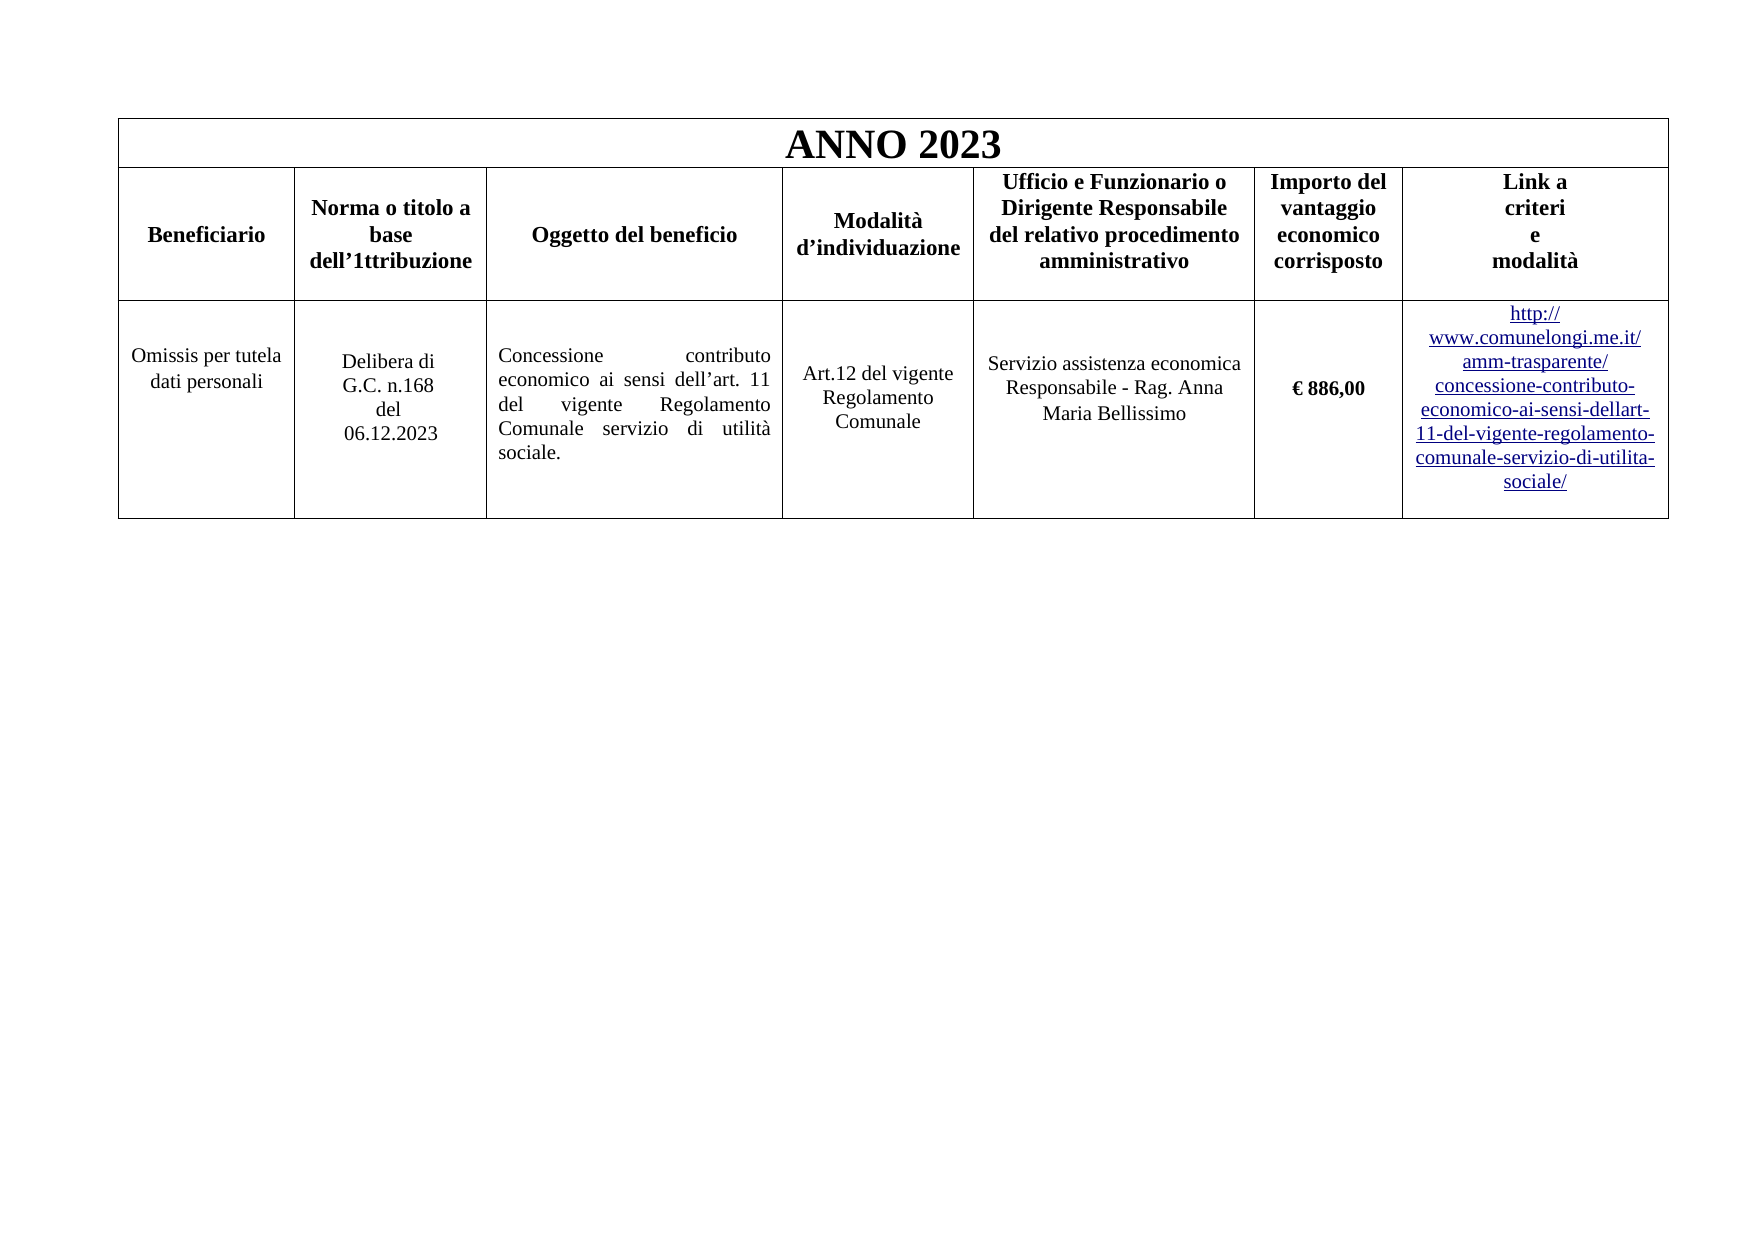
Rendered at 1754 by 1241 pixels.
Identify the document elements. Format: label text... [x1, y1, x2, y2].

table_cell Art.12 del vigente Regolamento Comunale [783, 301, 973, 517]
table_cell € 886,00 [1255, 301, 1402, 517]
table_cell Beneficiario [119, 168, 294, 300]
table_cell Norma o titolo a base dell’1ttribuzione [295, 168, 486, 300]
table_cell Oggetto del beneficio [487, 168, 782, 300]
table_cell Delibera di G.C. n.168 del 06.12.2023 [295, 301, 486, 517]
table_cell http://www.comunelongi.me.it/amm-trasparente/concessione-contributo-economico-ai-sensi-dellart-11-del-vigente-regolamento-comunale-servizio-di-utilita-sociale/ [1403, 301, 1668, 517]
table_cell Concessione contributo economico ai sensi dell’art. 11 del vigente Regolamento Comunale servizio di utilità sociale. [487, 301, 782, 517]
table_cell Ufficio e Funzionario o Dirigente Responsabile del relativo procedimento amministrativo [974, 168, 1254, 300]
table_cell Omissis per tutela dati personali [119, 301, 294, 517]
table_cell Modalità d’individuazione [783, 168, 973, 300]
table_cell Link a criteri e modalità [1403, 168, 1668, 300]
table_cell Importo del vantaggio economico corrisposto [1255, 168, 1402, 300]
table_cell Servizio assistenza economica Responsabile - Rag. Anna Maria Bellissimo [974, 301, 1254, 517]
table_header ANNO 2023 [119, 119, 1668, 167]
